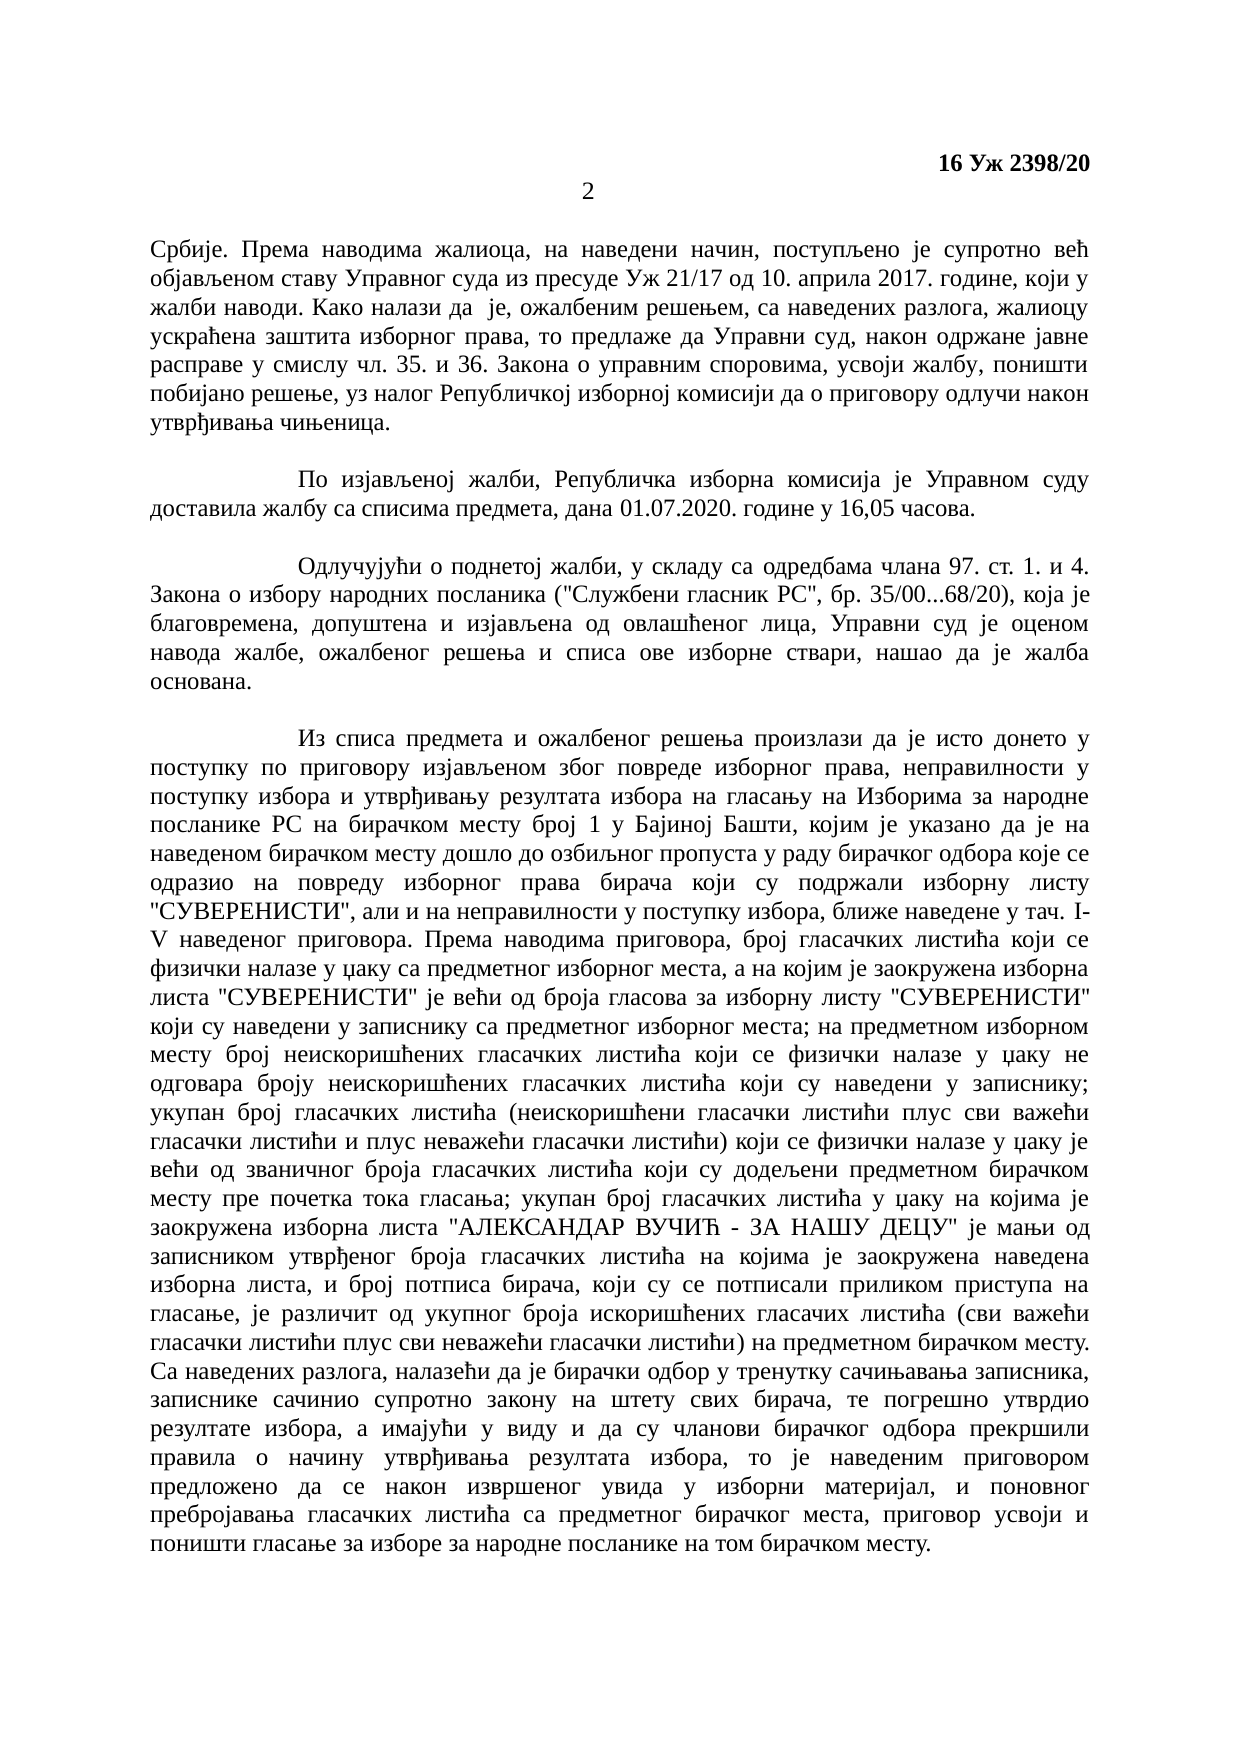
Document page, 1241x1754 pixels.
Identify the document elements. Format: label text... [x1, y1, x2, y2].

text Србије. Према наводима жалиоца, на наведени начин, поступљено је супротно већ објављеном ставу Управног суда из пресуде Уж 21/17 од 10. априла 2017. године, који у жалби наводи. Како налази да је, ожалбеним решењем, са наведених разлога, жалиоцу ускраћена заштита изборног права, то предлаже да Управни суд, након одржане јавне расправе у смислу чл. 35. и 36. Закона о управним споровима, усвоји жалбу, поништи побијано решење, уз налог Републичкој изборној комисији да о приговору одлучи након утврђивања чињеница. [150, 234, 1090, 436]
text Из списа предмета и ожалбеног решења произлази да је исто донето у поступку по приговору изјављеном због повреде изборног права, неправилности у поступку избора и утврђивању резултата избора на гласању на Изборима за народне посланике РС на бирачком месту број 1 у Бајиној Башти, којим је указано да је на наведеном бирачком месту дошло до озбиљног пропуста у раду бирачког одбора које се одразио на повреду изборног права бирача који су подржали изборну листу ''СУВЕРЕНИСТИ'', али и на неправилности у поступку избора, ближе наведене у тач. I-V наведеног приговора. Према наводима приговора, број гласачких листића који се физички налазе у џаку са предметног изборног места, а на којим је заокружена изборна листа ''СУВЕРЕНИСТИ'' је већи од броја гласова за изборну листу ''СУВЕРЕНИСТИ'' који су наведени у записнику са предметног изборног места; на предметном изборном месту број неискоришћених гласачких листића који се физички налазе у џаку не одговара броју неискоришћених гласачких листића који су наведени у записнику; укупан број гласачких листића (неискоришћени гласачки листићи плус сви важећи гласачки листићи и плус неважећи гласачки листићи) који се физички налазе у џаку је већи од званичног броја гласачких листића који су додељени предметном бирачком месту пре почетка тока гласања; укупан број гласачких листића у џаку на којима је заокружена изборна листа ''АЛЕКСАНДАР ВУЧИЋ - ЗА НАШУ ДЕЦУ'' је мањи од записником утврђеног броја гласачких листића на којима је заокружена наведена изборна листа, и број потписа бирача, који су се потписали приликом приступа на гласање, је различит од укупног броја искоришћених гласачих листића (сви важећи гласачки листићи плус сви неважећи гласачки листићи) на предметном бирачком месту. Са наведених разлога, налазећи да је бирачки одбор у тренутку сачињавања записника, записнике сачинио супротно закону на штету свих бирача, те погрешно утврдио резултате избора, а имајући у виду и да су чланови бирачког одбора прекршили правила о начину утврђивања резултата избора, то је наведеним приговором предложено да се након извршеног увида у изборни материјал, и поновног пребројавања гласачких листића са предметног бирачког места, приговор усвоји и поништи гласање за изборе за народне посланике на том бирачком месту. [150, 723, 1090, 1557]
text По изјављеној жалби, Републичка изборна комисија је Управном суду доставила жалбу са списима предмета, дана 01.07.2020. године у 16,05 часова. [150, 464, 1090, 522]
text Одлучујући о поднетој жалби, у складу са одредбама члана 97. ст. 1. и 4. Закона о избору народних посланика (''Службени гласник РС'', бр. 35/00...68/20), која је благовремена, допуштена и изјављена од овлашћеног лица, Управни суд је оценом навода жалбе, ожалбеног решења и списа ове изборне ствари, нашао да је жалба основана. [150, 551, 1090, 694]
